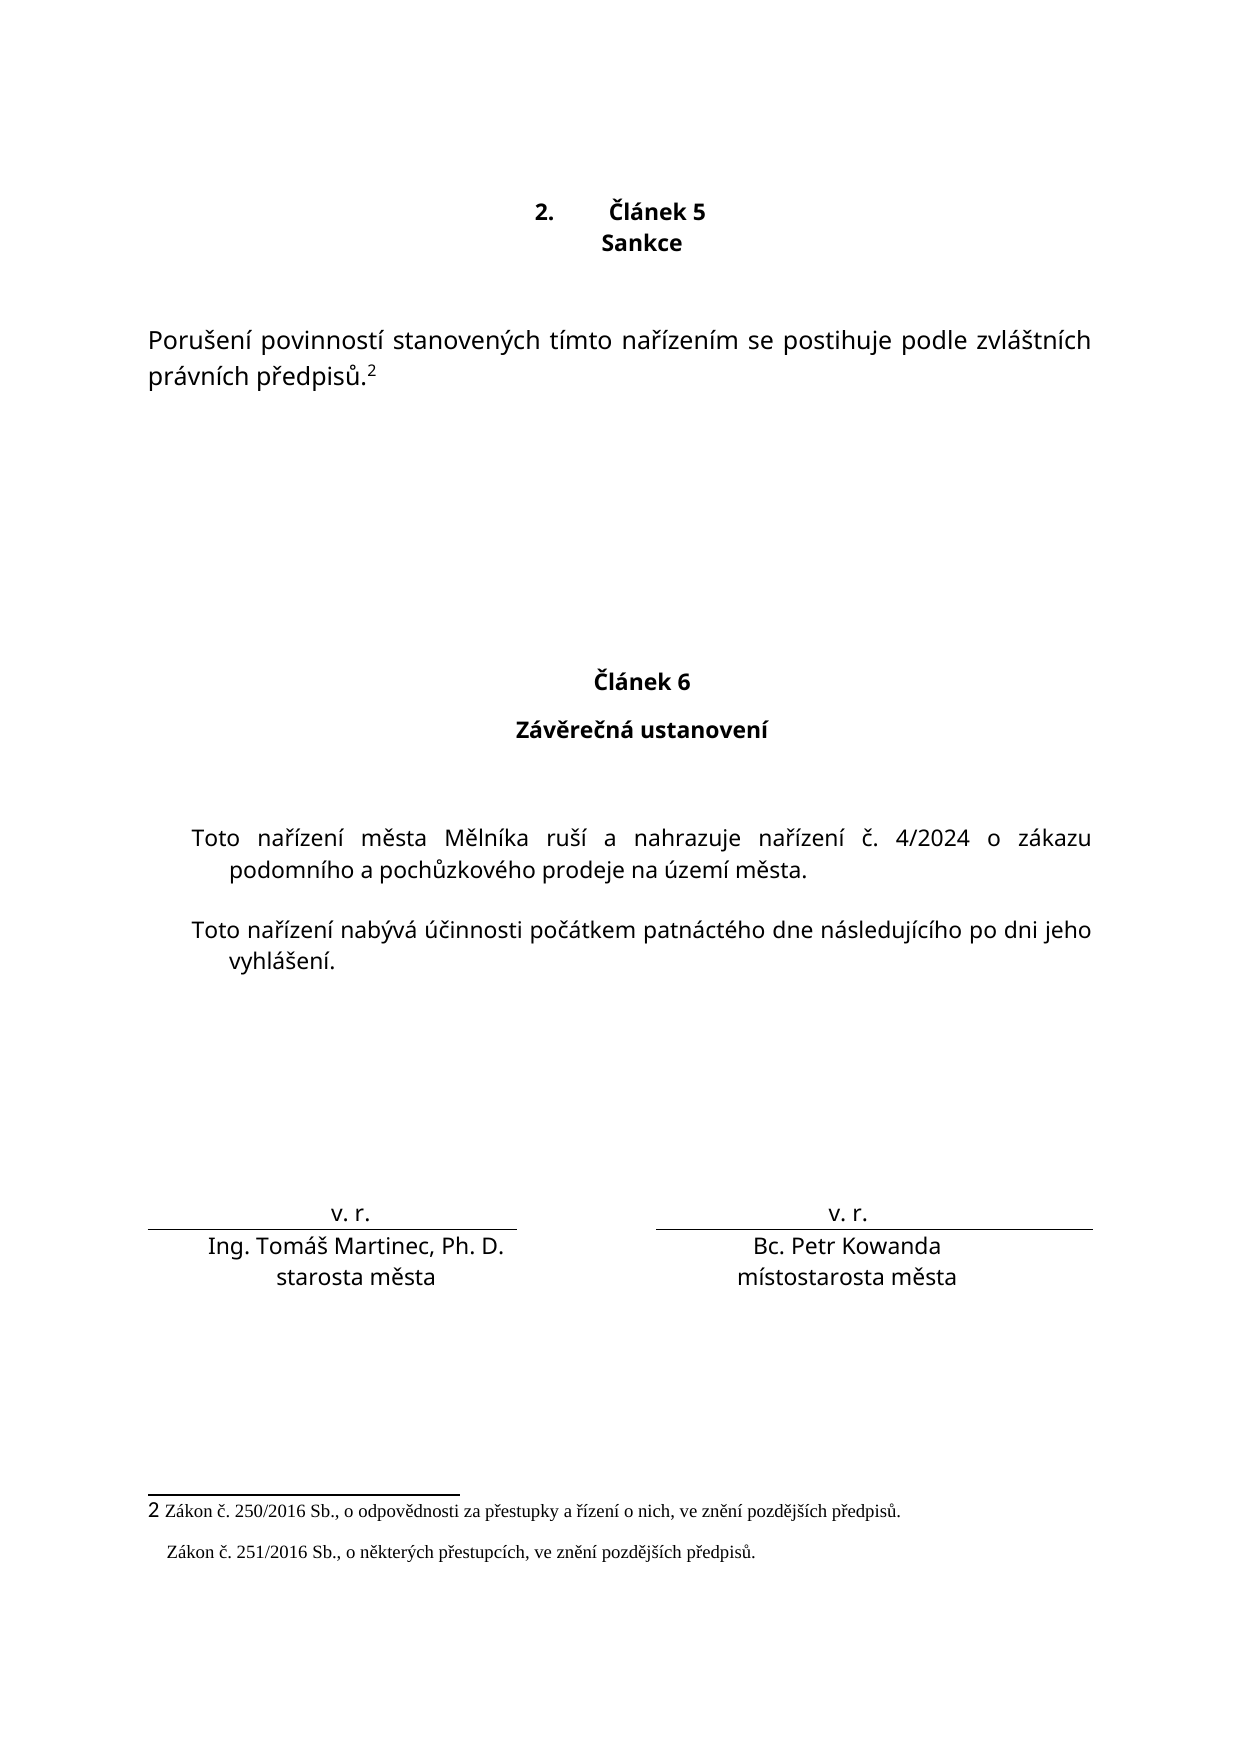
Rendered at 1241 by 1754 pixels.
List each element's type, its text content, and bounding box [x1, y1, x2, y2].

table_header [517, 1229, 656, 1261]
text Toto nařízení nabývá účinnosti počátkem patnáctého dne následujícího po dni jeho vyhlášení. [191, 914, 1093, 977]
text Závěrečná ustanovení [191, 714, 1093, 745]
table_cell [1038, 1261, 1093, 1292]
subtitle Článek 5 [148, 196, 1093, 227]
text v. r. v. r. [221, 1197, 1093, 1229]
text Článek 6 [191, 666, 1093, 697]
table_header [1038, 1230, 1093, 1261]
table_cell [148, 1261, 195, 1292]
table_header Bc. Petr Kowanda [656, 1230, 1038, 1261]
table_cell místostarosta města [656, 1261, 1038, 1292]
table_header Ing. Tomáš Martinec, Ph. D. [195, 1230, 517, 1261]
text Porušení povinností stanovených tímto nařízením se postihuje podle zvláštních právních předpisů. [148, 323, 1093, 393]
table_cell [517, 1261, 656, 1292]
text Sankce [191, 227, 1093, 258]
text Zákon č. 250/2016 Sb., o odpovědnosti za přestupky a řízení o nich, ve znění pozdějších předpisů. [148, 1495, 1093, 1523]
text Toto nařízení města Mělníka ruší a nahrazuje nařízení č. 4/2024 o zákazu podomního a pochůzkového prodeje na území města. [191, 822, 1093, 885]
table_cell starosta města [195, 1261, 517, 1292]
text Zákon č. 251/2016 Sb., o některých přestupcích, ve znění pozdějších předpisů. [148, 1541, 1093, 1563]
table_header [148, 1230, 195, 1261]
